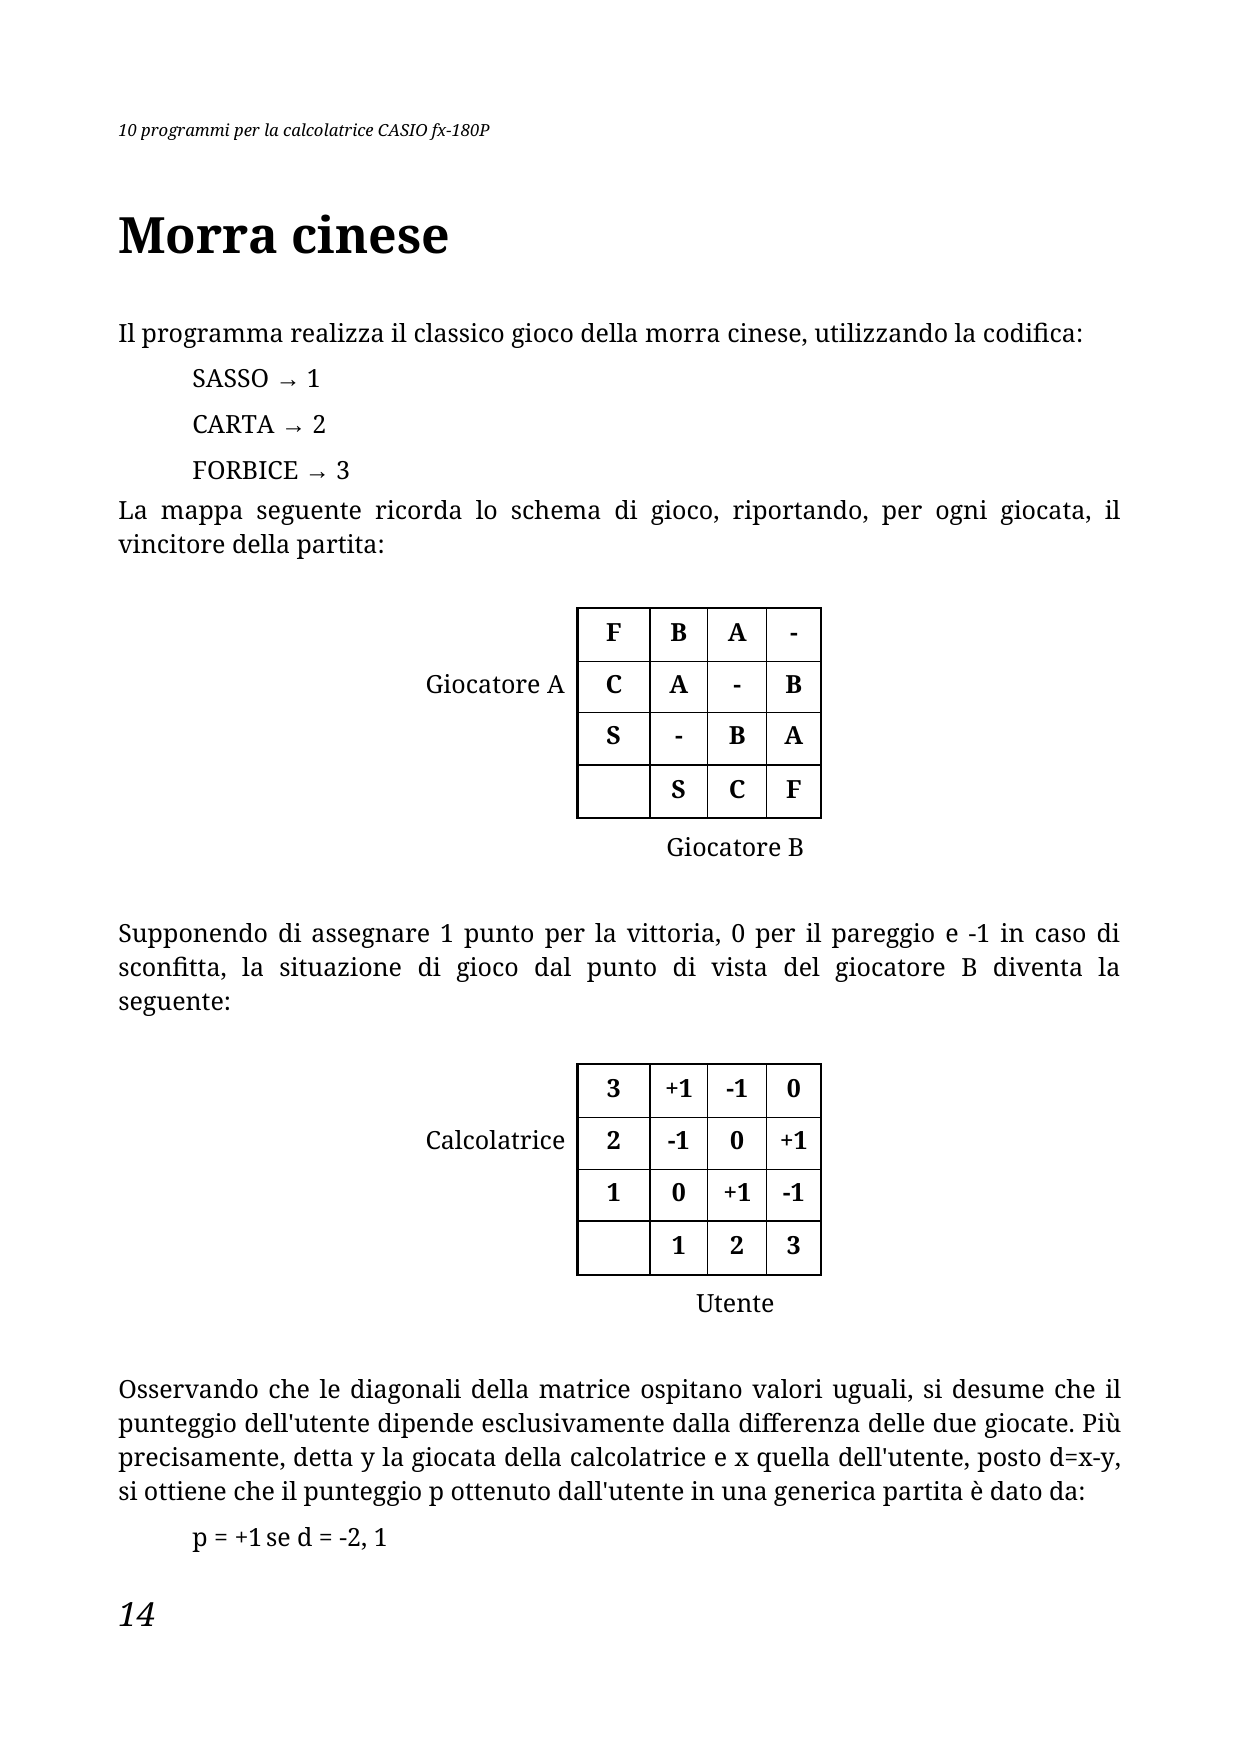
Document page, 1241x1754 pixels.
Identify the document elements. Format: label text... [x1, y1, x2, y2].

table_header [420, 607, 576, 661]
table_cell [420, 1280, 577, 1331]
table_cell [578, 819, 650, 824]
table_cell Calcolatrice [420, 1117, 576, 1168]
table_cell 2 [708, 1222, 766, 1273]
table_cell [420, 824, 577, 875]
table_cell 1 [651, 1222, 707, 1273]
table_cell 0 [708, 1118, 766, 1168]
table_cell [420, 1169, 576, 1220]
table_cell - [708, 662, 766, 712]
table_cell B [767, 662, 820, 712]
table_cell C [579, 662, 649, 712]
subtitle Morra cinese [118, 200, 1122, 268]
table_cell S [579, 713, 649, 764]
table_header B [651, 609, 707, 661]
table_cell [578, 1280, 650, 1331]
text La mappa seguente ricorda lo schema di gioco, riportando, per ogni giocata, il vincitore della partita: [118, 493, 1122, 561]
text Il programma realizza il classico gioco della morra cinese, utilizzando la codifica: [118, 315, 1122, 349]
table_cell [708, 819, 766, 824]
table_header 3 [579, 1065, 649, 1117]
text CARTA → 2 [118, 407, 1122, 441]
table_cell 1 [579, 1170, 649, 1220]
table_cell [766, 819, 821, 824]
table_cell [578, 824, 650, 875]
table_header [420, 1063, 576, 1117]
table_cell [708, 1276, 766, 1280]
text Osservando che le diagonali della matrice ospitano valori uguali, si desume che il punteggio dell'utente dipende esclusivamente dalla differenza delle due giocate. Più precisamente, detta y la giocata della calcolatrice e x quella dell'utente, posto d=x-y, si ottiene che il punteggio p ottenuto dall'utente in una generica partita è dato da: [118, 1371, 1122, 1508]
table_cell - [651, 713, 707, 764]
table_cell [420, 764, 576, 817]
text Supponendo di assegnare 1 punto per la vittoria, 0 per il pareggio e -1 in caso di sconfitta, la situazione di gioco dal punto di vista del giocatore B diventa la seguente: [118, 915, 1122, 1017]
table_header F [579, 609, 649, 661]
text SASSO → 1 [118, 361, 1122, 395]
table_cell 2 [579, 1118, 649, 1168]
table_cell Utente [650, 1280, 821, 1331]
table_cell [650, 819, 707, 824]
table_cell [578, 1276, 650, 1280]
table_cell F [767, 766, 820, 817]
table_cell [420, 1220, 576, 1273]
table_cell +1 [708, 1170, 766, 1220]
text FORBICE → 3 [118, 453, 1122, 487]
table_cell A [767, 713, 820, 764]
table_cell Giocatore A [420, 661, 576, 712]
table_cell Giocatore B [650, 824, 821, 875]
table_header +1 [651, 1065, 707, 1117]
table_cell B [708, 713, 766, 764]
table_cell -1 [767, 1170, 820, 1220]
table_header 0 [767, 1065, 820, 1117]
table_cell [650, 1276, 707, 1280]
table_cell [766, 1276, 821, 1280]
table_cell [420, 817, 577, 824]
table_cell +1 [767, 1118, 820, 1168]
table_cell [579, 1222, 649, 1273]
table_cell -1 [651, 1118, 707, 1168]
table_cell C [708, 766, 766, 817]
table_cell [579, 766, 649, 817]
table_cell 3 [767, 1222, 820, 1273]
text p = +1 se d = -2, 1 [118, 1519, 1122, 1554]
table_header -1 [708, 1065, 766, 1117]
table_cell S [651, 766, 707, 817]
table_cell [420, 1274, 577, 1280]
table_header A [708, 609, 766, 661]
table_cell A [651, 662, 707, 712]
table_cell 0 [651, 1170, 707, 1220]
table_header - [767, 609, 820, 661]
table_cell [420, 712, 576, 764]
